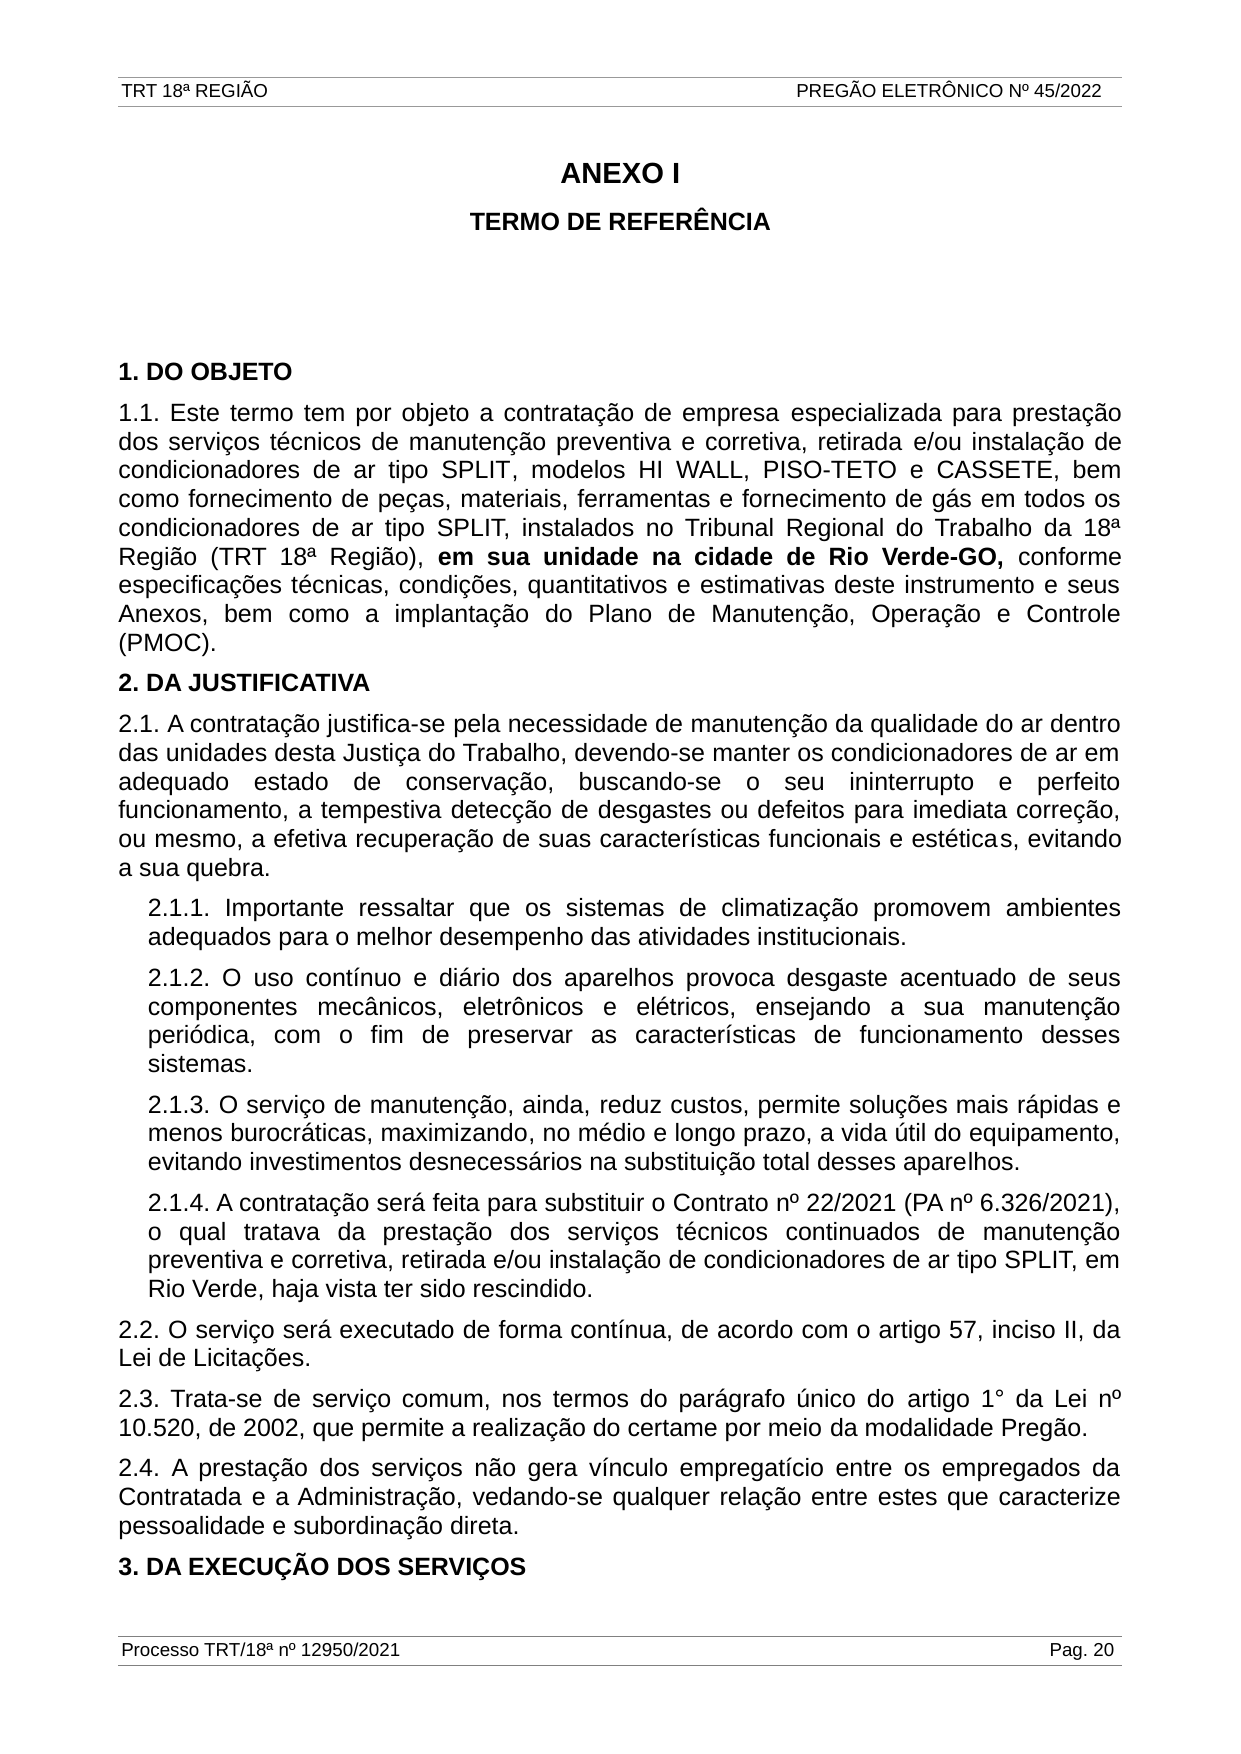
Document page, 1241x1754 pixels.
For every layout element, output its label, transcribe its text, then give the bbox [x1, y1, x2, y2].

text 3. DA EXECUÇÃO DOS SERVIÇOS [118, 1552, 1122, 1580]
text 2.4. A prestação dos serviços não gera vínculo empregatício entre os empregados da Contratada e a Administração, vedando-se qualquer relação entre estes que caracterize pessoalidade e subordinação direta. [118, 1453, 1122, 1540]
text ANEXO I [118, 156, 1122, 190]
text 2.1.3. O serviço de manutenção, ainda, reduz custos, permite soluções mais rápidas e menos burocráticas, maximizando, no médio e longo prazo, a vida útil do equipamento, evitando investimentos desnecessários na substituição total desses aparelhos. [148, 1090, 1122, 1176]
text 1.1. Este termo tem por objeto a contratação de empresa especializada para prestação dos serviços técnicos de manutenção preventiva e corretiva, retirada e/ou instalação de condicionadores de ar tipo SPLIT, modelos HI WALL, PISO-TETO e CASSETE, bem como fornecimento de peças, materiais, ferramentas e fornecimento de gás em todos os condicionadores de ar tipo SPLIT, instalados no Tribunal Regional do Trabalho da 18ª Região (TRT 18ª Região), em sua unidade na cidade de Rio Verde-GO, conforme especificações técnicas, condições, quantitativos e estimativas deste instrumento e seus Anexos, bem como a implantação do Plano de Manutenção, Operação e Controle (PMOC). [118, 398, 1122, 657]
text 2.1. A contratação justifica-se pela necessidade de manutenção da qualidade do ar dentro das unidades desta Justiça do Trabalho, devendo-se manter os condicionadores de ar em adequado estado de conservação, buscando-se o seu ininterrupto e perfeito funcionamento, a tempestiva detecção de desgastes ou defeitos para imediata correção, ou mesmo, a efetiva recuperação de suas características funcionais e estéticas, evitando a sua quebra. [118, 709, 1122, 882]
text 2.3. Trata-se de serviço comum, nos termos do parágrafo único do artigo 1° da Lei nº 10.520, de 2002, que permite a realização do certame por meio da modalidade Pregão. [118, 1384, 1122, 1442]
text TERMO DE REFERÊNCIA [118, 207, 1122, 235]
text 2.1.4. A contratação será feita para substituir o Contrato nº 22/2021 (PA nº 6.326/2021), o qual tratava da prestação dos serviços técnicos continuados de manutenção preventiva e corretiva, retirada e/ou instalação de condicionadores de ar tipo SPLIT, em Rio Verde, haja vista ter sido rescindido. [148, 1188, 1122, 1303]
text 2.2. O serviço será executado de forma contínua, de acordo com o artigo 57, inciso II, da Lei de Licitações. [118, 1315, 1122, 1372]
text 2.1.2. O uso contínuo e diário dos aparelhos provoca desgaste acentuado de seus componentes mecânicos, eletrônicos e elétricos, ensejando a sua manutenção periódica, com o fim de preservar as características de funcionamento desses sistemas. [148, 963, 1122, 1078]
text 2.1.1. Importante ressaltar que os sistemas de climatização promovem ambientes adequados para o melhor desempenho das atividades institucionais. [148, 893, 1122, 951]
text 1. DO OBJETO [118, 357, 1122, 386]
text 2. DA JUSTIFICATIVA [118, 668, 1122, 697]
